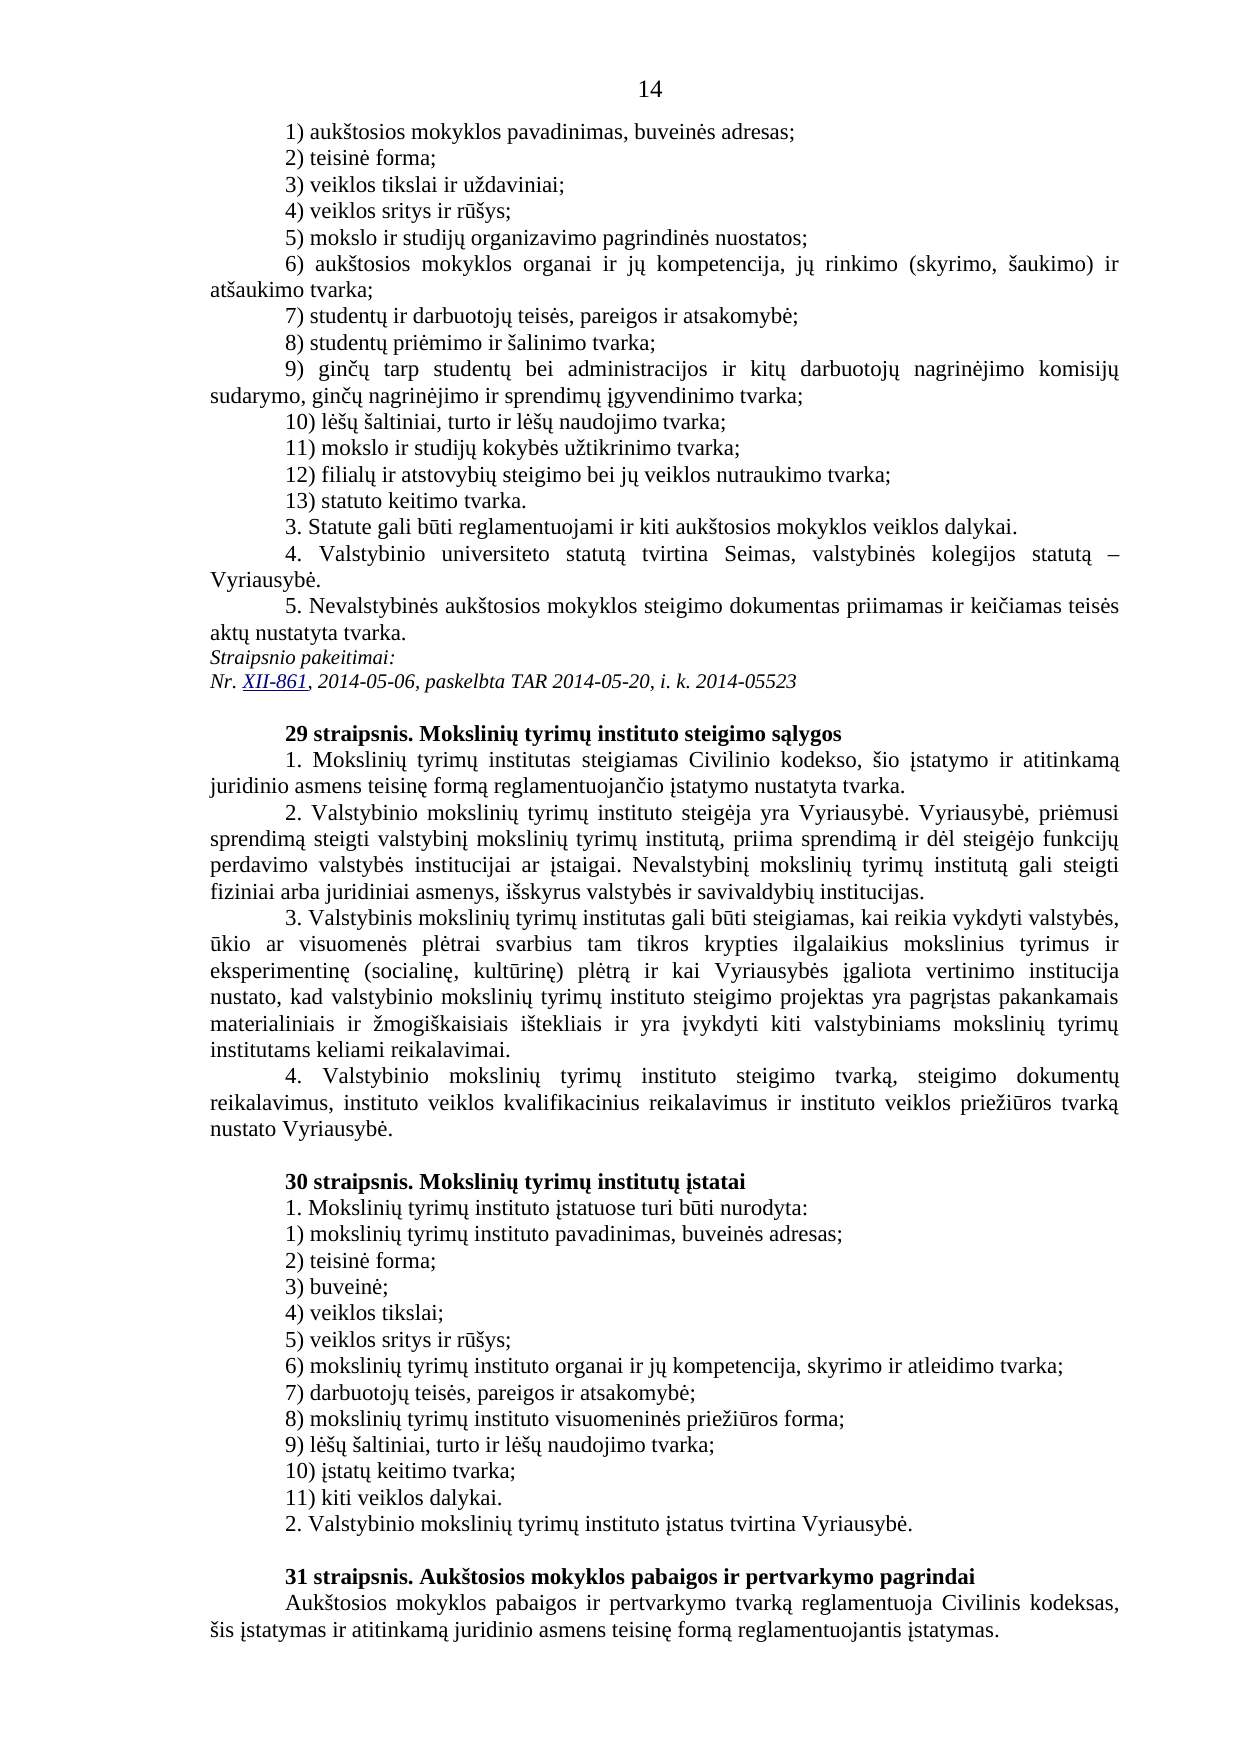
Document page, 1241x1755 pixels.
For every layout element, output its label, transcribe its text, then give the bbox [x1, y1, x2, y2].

text 3. Statute gali būti reglamentuojami ir kiti aukštosios mokyklos veiklos dalykai. [210, 513, 1120, 540]
text 6) aukštosios mokyklos organai ir jų kompetencija, jų rinkimo (skyrimo, šaukimo) ir atšaukimo tvarka; [210, 250, 1120, 303]
text 5) veiklos sritys ir rūšys; [210, 1326, 1120, 1352]
text 1. Mokslinių tyrimų institutas steigiamas Civilinio kodekso, šio įstatymo ir atitinkamą juridinio asmens teisinę formą reglamentuojančio įstatymo nustatyta tvarka. [210, 746, 1120, 799]
text 7) darbuotojų teisės, pareigos ir atsakomybė; [210, 1378, 1120, 1405]
text 4. Valstybinio mokslinių tyrimų instituto steigimo tvarką, steigimo dokumentų reikalavimus, instituto veiklos kvalifikacinius reikalavimus ir instituto veiklos priežiūros tvarką nustato Vyriausybė. [210, 1062, 1120, 1141]
text 2. Valstybinio mokslinių tyrimų instituto steigėja yra Vyriausybė. Vyriausybė, priėmusi sprendimą steigti valstybinį mokslinių tyrimų institutą, priima sprendimą ir dėl steigėjo funkcijų perdavimo valstybės institucijai ar įstaigai. Nevalstybinį mokslinių tyrimų institutą gali steigti fiziniai arba juridiniai asmenys, išskyrus valstybės ir savivaldybių institucijas. [210, 799, 1120, 904]
text 4) veiklos sritys ir rūšys; [210, 197, 1120, 223]
text 7) studentų ir darbuotojų teisės, pareigos ir atsakomybė; [210, 303, 1120, 329]
text 13) statuto keitimo tvarka. [210, 487, 1120, 513]
text 2) teisinė forma; [210, 1247, 1120, 1273]
text 10) įstatų keitimo tvarka; [210, 1458, 1120, 1484]
text 5. Nevalstybinės aukštosios mokyklos steigimo dokumentas priimamas ir keičiamas teisės aktų nustatyta tvarka. [210, 592, 1120, 645]
text 11) kiti veiklos dalykai. [210, 1484, 1120, 1510]
text Straipsnio pakeitimai: [210, 645, 1120, 669]
text 9) ginčų tarp studentų bei administracijos ir kitų darbuotojų nagrinėjimo komisijų sudarymo, ginčų nagrinėjimo ir sprendimų įgyvendinimo tvarka; [210, 355, 1120, 408]
text 29 straipsnis. Mokslinių tyrimų instituto steigimo sąlygos [210, 720, 1120, 746]
text 8) mokslinių tyrimų instituto visuomeninės priežiūros forma; [210, 1405, 1120, 1431]
text 8) studentų priėmimo ir šalinimo tvarka; [210, 329, 1120, 355]
text 1) mokslinių tyrimų instituto pavadinimas, buveinės adresas; [210, 1220, 1120, 1247]
text 11) mokslo ir studijų kokybės užtikrinimo tvarka; [210, 434, 1120, 461]
text 1) aukštosios mokyklos pavadinimas, buveinės adresas; [210, 118, 1120, 144]
text 3) veiklos tikslai ir uždaviniai; [210, 171, 1120, 197]
text 12) filialų ir atstovybių steigimo bei jų veiklos nutraukimo tvarka; [210, 461, 1120, 487]
text 4. Valstybinio universiteto statutą tvirtina Seimas, valstybinės kolegijos statutą – Vyriausybė. [210, 540, 1120, 592]
text 4) veiklos tikslai; [210, 1299, 1120, 1326]
text Nr. XII-861, 2014-05-06, paskelbta TAR 2014-05-20, i. k. 2014-05523 [210, 669, 1120, 693]
text 3. Valstybinis mokslinių tyrimų institutas gali būti steigiamas, kai reikia vykdyti valstybės, ūkio ar visuomenės plėtrai svarbius tam tikros krypties ilgalaikius mokslinius tyrimus ir eksperimentinę (socialinę, kultūrinę) plėtrą ir kai Vyriausybės įgaliota vertinimo institucija nustato, kad valstybinio mokslinių tyrimų instituto steigimo projektas yra pagrįstas pakankamais materialiniais ir žmogiškaisiais ištekliais ir yra įvykdyti kiti valstybiniams mokslinių tyrimų institutams keliami reikalavimai. [210, 904, 1120, 1062]
text 1. Mokslinių tyrimų instituto įstatuose turi būti nurodyta: [210, 1194, 1120, 1220]
text 5) mokslo ir studijų organizavimo pagrindinės nuostatos; [210, 223, 1120, 250]
text 6) mokslinių tyrimų instituto organai ir jų kompetencija, skyrimo ir atleidimo tvarka; [210, 1352, 1120, 1378]
text 3) buveinė; [210, 1273, 1120, 1299]
text 30 straipsnis. Mokslinių tyrimų institutų įstatai [210, 1168, 1120, 1194]
text 2. Valstybinio mokslinių tyrimų instituto įstatus tvirtina Vyriausybė. [210, 1510, 1120, 1537]
text 9) lėšų šaltiniai, turto ir lėšų naudojimo tvarka; [210, 1431, 1120, 1458]
text 31 straipsnis. Aukštosios mokyklos pabaigos ir pertvarkymo pagrindai [210, 1563, 1120, 1589]
text Aukštosios mokyklos pabaigos ir pertvarkymo tvarką reglamentuoja Civilinis kodeksas, šis įstatymas ir atitinkamą juridinio asmens teisinę formą reglamentuojantis įstatymas. [210, 1589, 1120, 1642]
text 10) lėšų šaltiniai, turto ir lėšų naudojimo tvarka; [210, 408, 1120, 434]
text 2) teisinė forma; [210, 144, 1120, 171]
